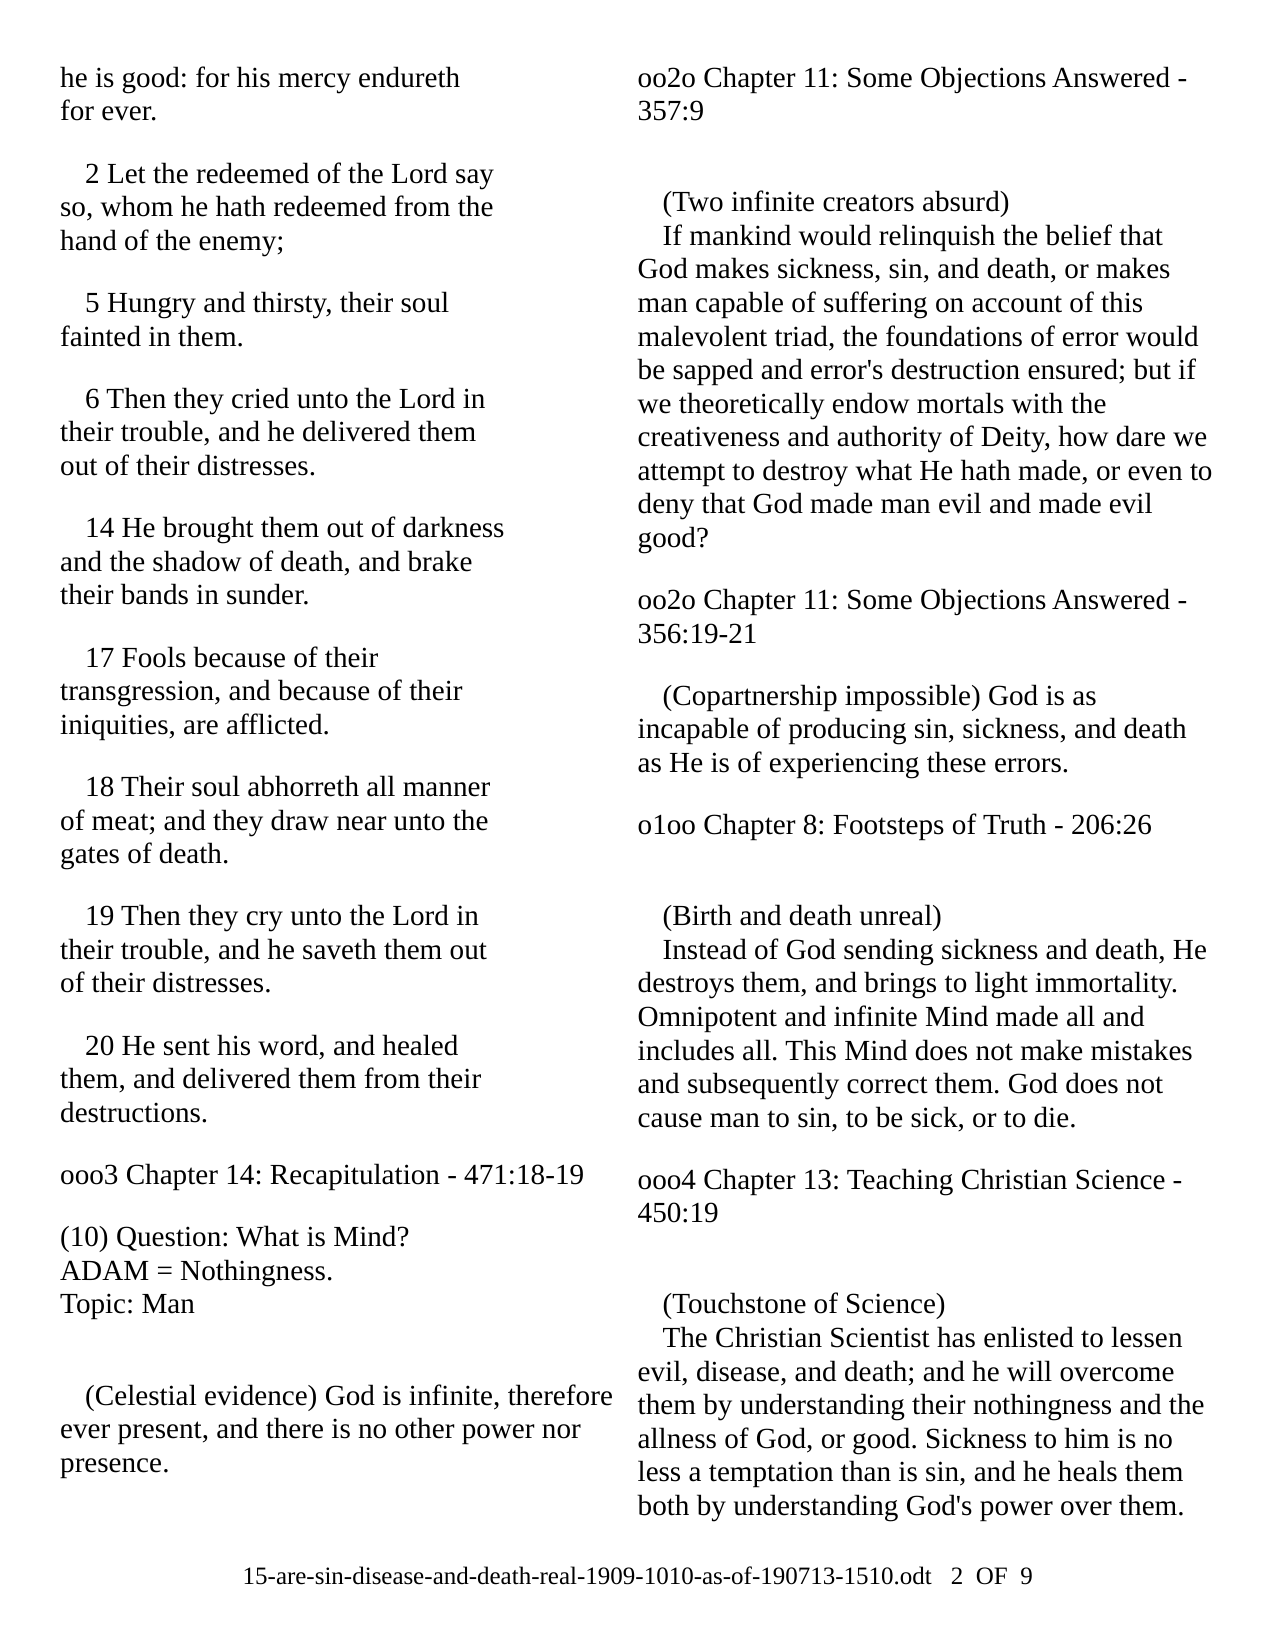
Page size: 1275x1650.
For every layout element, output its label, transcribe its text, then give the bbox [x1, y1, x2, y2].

text Psalm 107:1,2,5,6,14,17-20 1 O give thanks unto the Lord, for he is good: for his mercy endureth for ever. 2 Let the redeemed of the Lord say so, whom he hath redeemed from the hand of the enemy; 5 Hungry and thirsty, their soul fainted in them. 6 Then they cried unto the Lord in their trouble, and he delivered them out of their distresses. 14 He brought them out of darkness and the shadow of death, and brake their bands in sunder. 17 Fools because of their transgression, and because of their iniquities, are afflicted. 18 Their soul abhorreth all manner of meat; and they draw near unto the gates of death. 19 Then they cry unto the Lord in their trouble, and he saveth them out of their distresses. 20 He sent his word, and healed them, and delivered them from their destructions. ooo3 Chapter 14: Recapitulation - 471:18-19 (10) Question: What is Mind? ADAM = Nothingness. Topic: Man (Celestial evidence) God is infinite, therefore ever present, and there is no other power nor presence. oo2o Chapter 11: Some Objections Answered - 357:9 (Two infinite creators absurd) If mankind would relinquish the belief that God makes sickness, sin, and death, or makes man capable of suffering on account of this malevolent triad, the foundations of error would be sapped and error's destruction ensured; but if we theoretically endow mortals with the creativeness and authority of Deity, how dare we attempt to destroy what He hath made, or even to deny that God made man evil and made evil good? oo2o Chapter 11: Some Objections Answered - 356:19-21 (Copartnership impossible) God is as incapable of producing sin, sickness, and death as He is of experiencing these errors. o1oo Chapter 8: Footsteps of Truth - 206:26 (Birth and death unreal) Instead of God sending sickness and death, He destroys them, and brings to light immortality. Omnipotent and infinite Mind made all and includes all. This Mind does not make mistakes and subsequently correct them. God does not cause man to sin, to be sick, or to die. ooo4 Chapter 13: Teaching Christian Science - 450:19 (Touchstone of Science) The Christian Scientist has enlisted to lessen evil, disease, and death; and he will overcome them by understanding their nothingness and the allness of God, or good. Sickness to him is no less a temptation than is sin, and he heals them both by understanding God's power over them. The Christian Scientist knows that they are errors of belief, which Truth can and will destroy. [60, 60, 1215, 1521]
